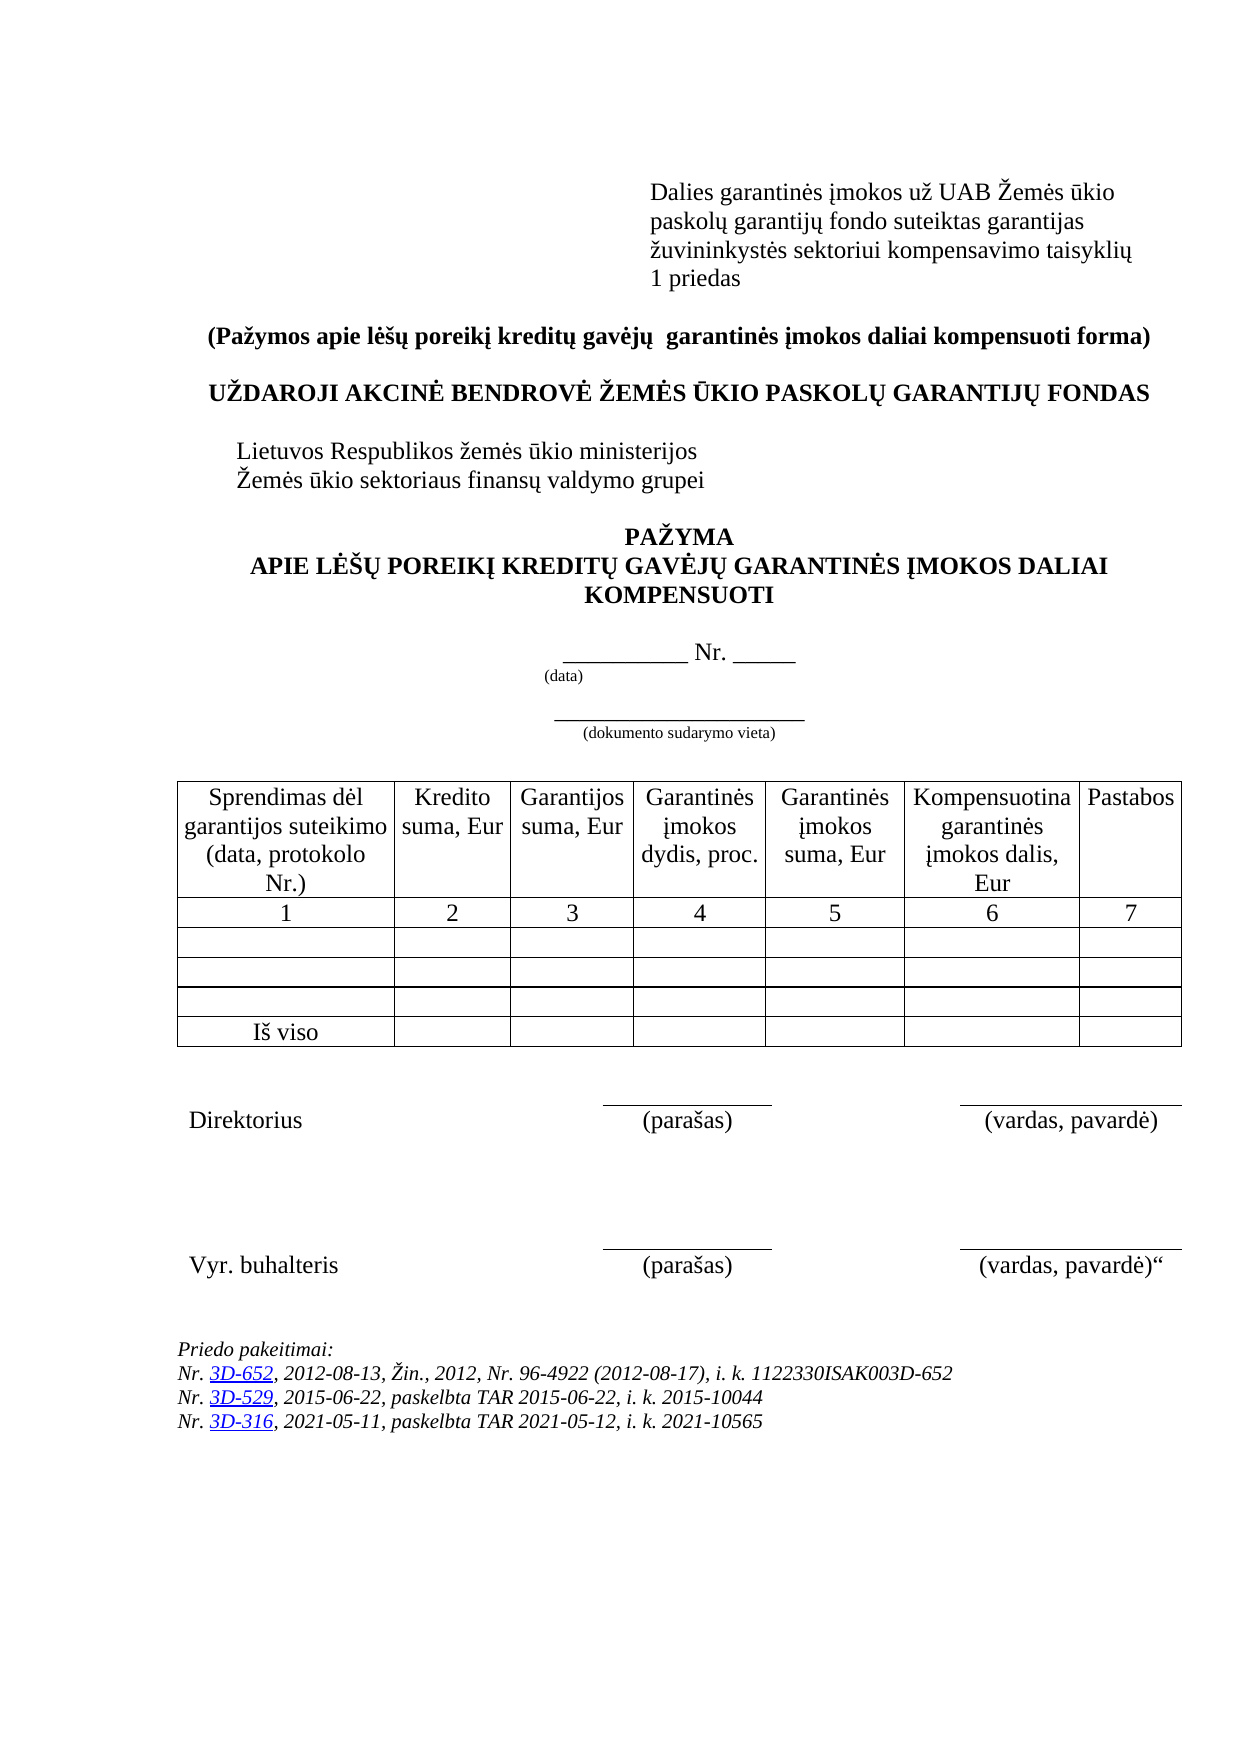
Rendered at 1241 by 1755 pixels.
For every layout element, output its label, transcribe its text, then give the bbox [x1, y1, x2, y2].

table_cell 4 [634, 898, 765, 927]
table_header [772, 1221, 960, 1249]
table_cell [511, 928, 633, 957]
table_cell [178, 958, 394, 986]
table_header Kompensuotina garantinės įmokos dalis, Eur [905, 782, 1079, 897]
table_header [603, 1221, 772, 1249]
table_header Garantinės įmokos suma, Eur [766, 782, 904, 897]
table_cell [1080, 1017, 1181, 1046]
text Priedo pakeitimai: [177, 1337, 1181, 1361]
table_cell [772, 1249, 960, 1279]
text (data) [177, 666, 1181, 695]
text Lietuvos Respublikos žemės ūkio ministerijos [177, 436, 1181, 465]
text (dokumento sudarymo vieta) [177, 723, 1181, 752]
table_cell [511, 988, 633, 1016]
table_cell [905, 1017, 1079, 1046]
table_cell 5 [766, 898, 904, 927]
table_header [485, 1221, 603, 1249]
table_header [426, 1105, 603, 1134]
table_cell [766, 958, 904, 986]
table_cell [1080, 988, 1181, 1016]
table_cell [395, 988, 510, 1016]
text ____________________ [177, 695, 1181, 723]
table_cell [905, 988, 1079, 1016]
table_cell [905, 928, 1079, 957]
table_cell [766, 1017, 904, 1046]
text 1 priedas [650, 263, 1181, 292]
table_cell [766, 988, 904, 1016]
table_cell [766, 928, 904, 957]
table_cell [905, 958, 1079, 986]
text žuvininkystės sektoriui kompensavimo taisyklių [650, 235, 1181, 263]
table_cell [485, 1249, 603, 1279]
table_cell [634, 958, 765, 986]
table_header Direktorius [177, 1105, 426, 1134]
table_cell [634, 928, 765, 957]
table_header Kredito suma, Eur [395, 782, 510, 897]
text PAŽYMA [177, 522, 1181, 551]
table_header Garantijos suma, Eur [511, 782, 633, 897]
table_cell [395, 1017, 510, 1046]
table_header [177, 1221, 485, 1249]
text Dalies garantinės įmokos už UAB Žemės ūkio [650, 177, 1181, 206]
table_cell 7 [1080, 898, 1181, 927]
table_header (parašas) [603, 1106, 772, 1134]
table_header (vardas, pavardė) [960, 1106, 1182, 1134]
table_header Garantinės įmokos dydis, proc. [634, 782, 765, 897]
table_cell (parašas) [603, 1250, 772, 1279]
table_cell [634, 1017, 765, 1046]
table_header Pastabos [1080, 782, 1181, 897]
text UŽDAROJI AKCINĖ BENDROVĖ ŽEMĖS ŪKIO PASKOLŲ GARANTIJŲ FONDAS [177, 378, 1181, 407]
table_cell 2 [395, 898, 510, 927]
text Nr. 3D-529, 2015-06-22, paskelbta TAR 2015-06-22, i. k. 2015-10044 [177, 1385, 1181, 1409]
table_header Sprendimas dėl garantijos suteikimo (data, protokolo Nr.) [178, 782, 394, 897]
table_cell [1080, 958, 1181, 986]
text (Pažymos apie lėšų poreikį kreditų gavėjų garantinės įmokos daliai kompensuoti forma) [177, 321, 1181, 350]
table_cell Iš viso [178, 1017, 394, 1046]
table_cell [634, 988, 765, 1016]
table_cell [395, 958, 510, 986]
table_header [772, 1105, 960, 1134]
text paskolų garantijų fondo suteiktas garantijas [650, 206, 1181, 235]
table_header [960, 1221, 1182, 1249]
text __________ Nr. _____ [177, 637, 1181, 666]
text Nr. 3D-316, 2021-05-11, paskelbta TAR 2021-05-12, i. k. 2021-10565 [177, 1409, 1181, 1433]
table_cell [395, 928, 510, 957]
table_cell [511, 1017, 633, 1046]
table_cell 6 [905, 898, 1079, 927]
table_cell 3 [511, 898, 633, 927]
table_cell [511, 958, 633, 986]
text APIE LĖŠŲ POREIKĮ KREDITŲ GAVĖJŲ GARANTINĖS ĮMOKOS DALIAI KOMPENSUOTI [177, 551, 1181, 608]
text Nr. 3D-652, 2012-08-13, Žin., 2012, Nr. 96-4922 (2012-08-17), i. k. 1122330ISAK003D-652 [177, 1361, 1181, 1385]
table_cell [178, 988, 394, 1016]
text Žemės ūkio sektoriaus finansų valdymo grupei [177, 465, 1181, 493]
table_cell 1 [178, 898, 394, 927]
table_cell [1080, 928, 1181, 957]
table_cell (vardas, pavardė)“ [960, 1250, 1182, 1279]
table_cell Vyr. buhalteris [177, 1249, 485, 1279]
table_cell [178, 928, 394, 957]
